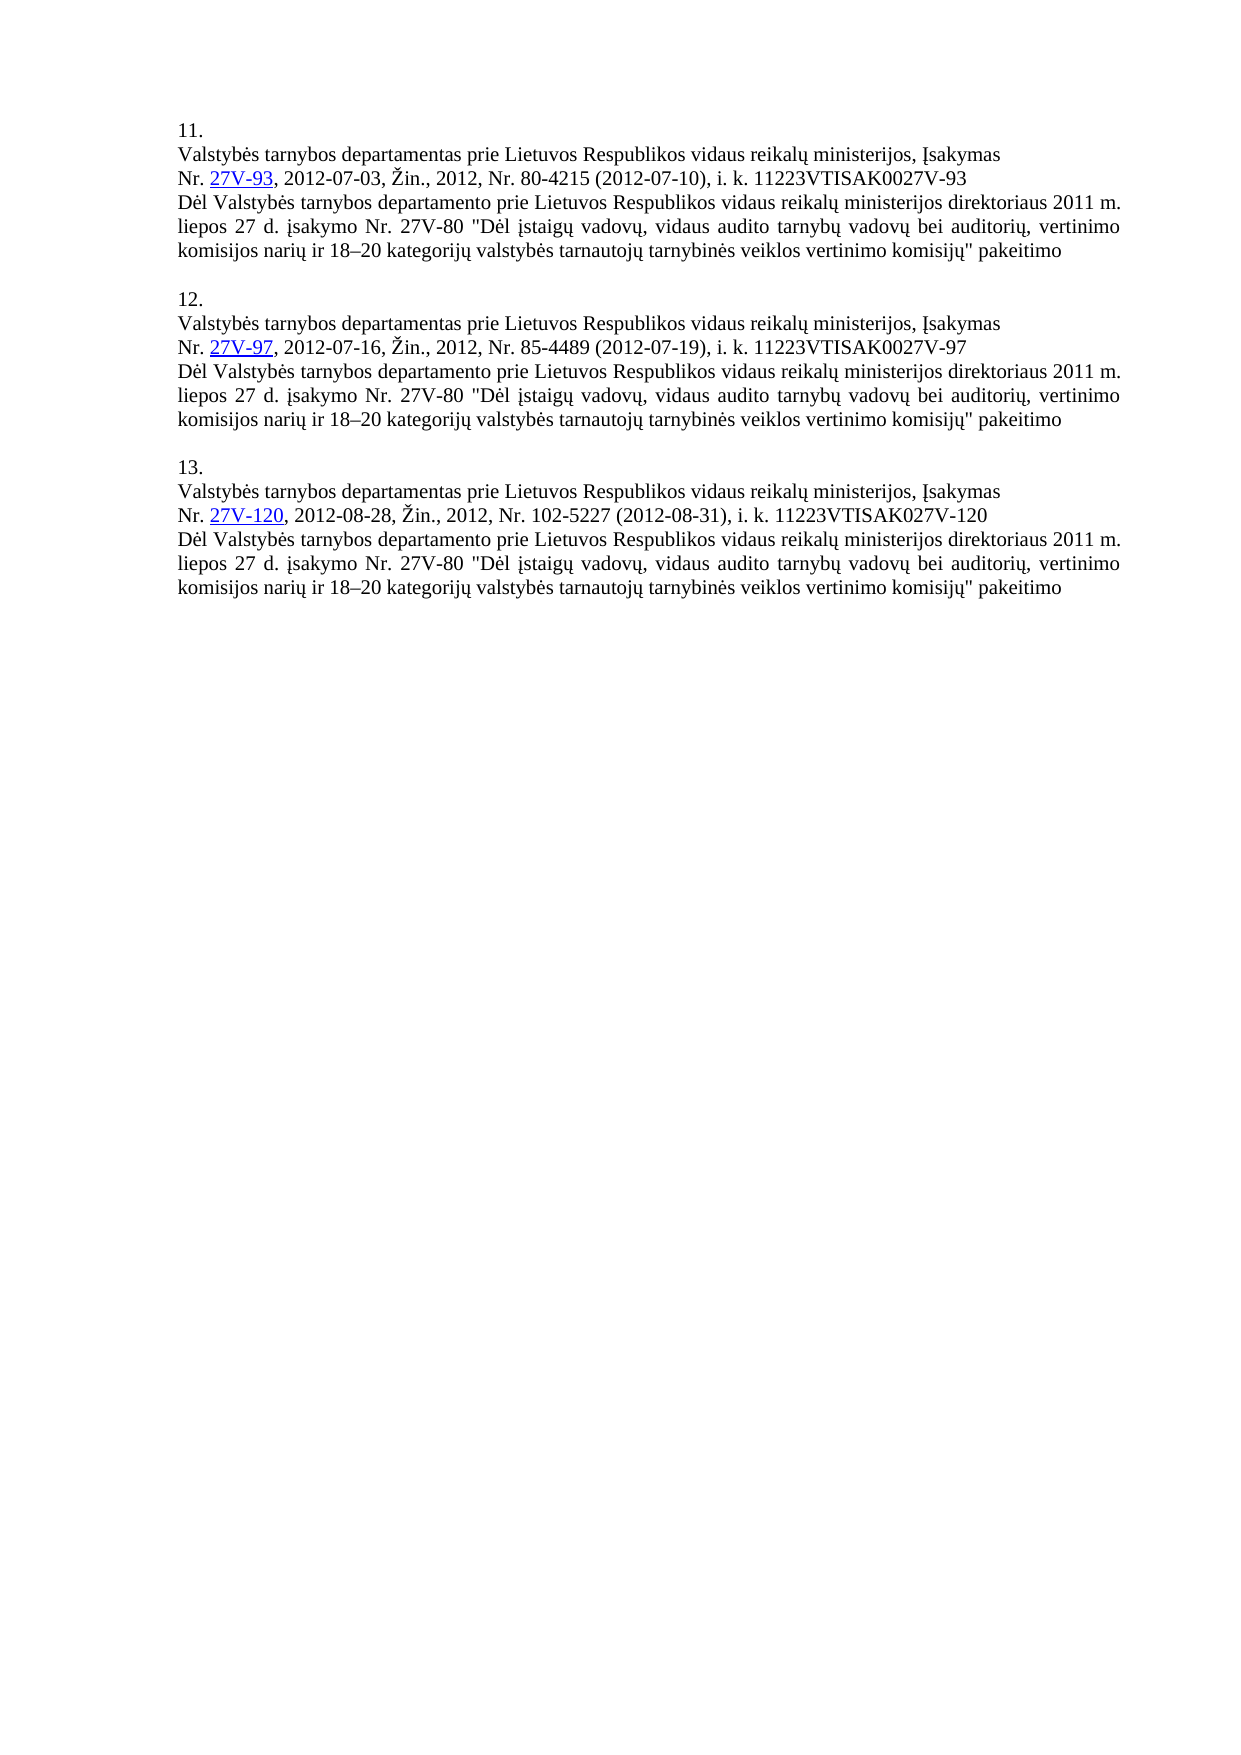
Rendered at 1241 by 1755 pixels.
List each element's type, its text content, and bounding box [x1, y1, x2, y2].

text Nr. 27V-97, 2012-07-16, Žin., 2012, Nr. 85-4489 (2012-07-19), i. k. 11223VTISAK0027V-97 [177, 335, 1122, 359]
text Valstybės tarnybos departamentas prie Lietuvos Respublikos vidaus reikalų ministerijos, Įsakymas [177, 479, 1122, 503]
text Valstybės tarnybos departamentas prie Lietuvos Respublikos vidaus reikalų ministerijos, Įsakymas [177, 311, 1122, 335]
text Dėl Valstybės tarnybos departamento prie Lietuvos Respublikos vidaus reikalų ministerijos direktoriaus 2011 m. liepos 27 d. įsakymo Nr. 27V-80 "Dėl įstaigų vadovų, vidaus audito tarnybų vadovų bei auditorių, vertinimo komisijos narių ir 18–20 kategorijų valstybės tarnautojų tarnybinės veiklos vertinimo komisijų" pakeitimo [177, 190, 1122, 262]
text 12. [177, 287, 1122, 311]
text Nr. 27V-93, 2012-07-03, Žin., 2012, Nr. 80-4215 (2012-07-10), i. k. 11223VTISAK0027V-93 [177, 166, 1122, 190]
text 11. [177, 118, 1122, 142]
text Dėl Valstybės tarnybos departamento prie Lietuvos Respublikos vidaus reikalų ministerijos direktoriaus 2011 m. liepos 27 d. įsakymo Nr. 27V-80 "Dėl įstaigų vadovų, vidaus audito tarnybų vadovų bei auditorių, vertinimo komisijos narių ir 18–20 kategorijų valstybės tarnautojų tarnybinės veiklos vertinimo komisijų" pakeitimo [177, 359, 1122, 431]
text Nr. 27V-120, 2012-08-28, Žin., 2012, Nr. 102-5227 (2012-08-31), i. k. 11223VTISAK027V-120 [177, 503, 1122, 527]
text Dėl Valstybės tarnybos departamento prie Lietuvos Respublikos vidaus reikalų ministerijos direktoriaus 2011 m. liepos 27 d. įsakymo Nr. 27V-80 "Dėl įstaigų vadovų, vidaus audito tarnybų vadovų bei auditorių, vertinimo komisijos narių ir 18–20 kategorijų valstybės tarnautojų tarnybinės veiklos vertinimo komisijų" pakeitimo [177, 527, 1122, 599]
text Valstybės tarnybos departamentas prie Lietuvos Respublikos vidaus reikalų ministerijos, Įsakymas [177, 142, 1122, 166]
text 13. [177, 455, 1122, 479]
